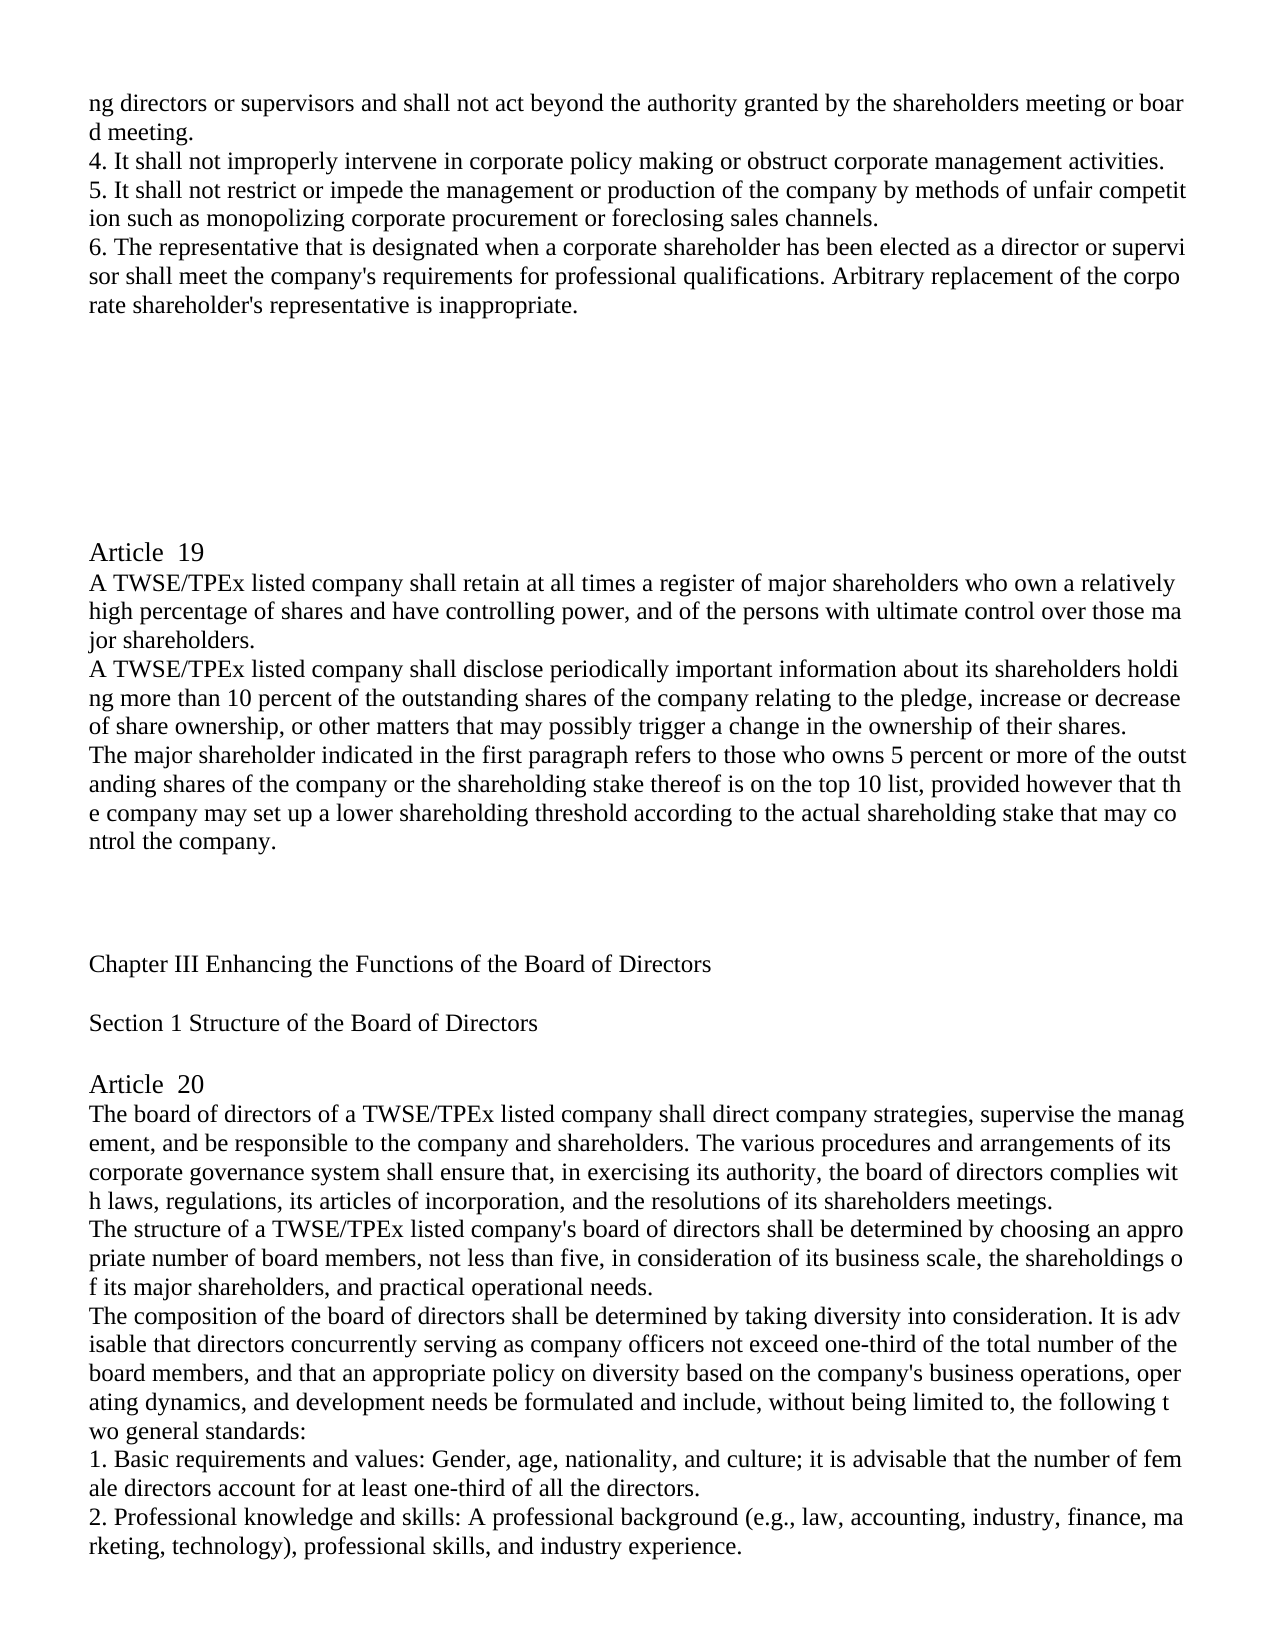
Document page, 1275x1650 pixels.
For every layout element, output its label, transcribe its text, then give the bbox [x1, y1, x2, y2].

text A TWSE/TPEx listed company shall retain at all times a register of major shareholders who own a relatively high percentage of shares and have controlling power, and of the persons with ultimate control over those major shareholders. A TWSE/TPEx listed company shall disclose periodically important information about its shareholders holding more than 10 percent of the outstanding shares of the company relating to the pledge, increase or decrease of share ownership, or other matters that may possibly trigger a change in the ownership of their shares. The major shareholder indicated in the first paragraph refers to those who owns 5 percent or more of the outstanding shares of the company or the shareholding stake thereof is on the top 10 list, provided however that the company may set up a lower shareholding threshold according to the actual shareholding stake that may control the company. [88, 568, 1186, 855]
text ng directors or supervisors and shall not act beyond the authority granted by the shareholders meeting or board meeting. 4. It shall not improperly intervene in corporate policy making or obstruct corporate management activities. 5. It shall not restrict or impede the management or production of the company by methods of unfair competition such as monopolizing corporate procurement or foreclosing sales channels. 6. The representative that is designated when a corporate shareholder has been elected as a director or supervisor shall meet the company's requirements for professional qualifications. Arbitrary replacement of the corporate shareholder's representative is inappropriate. [88, 88, 1186, 318]
text Article 19 [88, 537, 1186, 568]
text Chapter III Enhancing the Functions of the Board of Directors [88, 949, 1186, 977]
text Section 1 Structure of the Board of Directors [88, 1008, 1186, 1037]
text The board of directors of a TWSE/TPEx listed company shall direct company strategies, supervise the management, and be responsible to the company and shareholders. The various procedures and arrangements of its corporate governance system shall ensure that, in exercising its authority, the board of directors complies with laws, regulations, its articles of incorporation, and the resolutions of its shareholders meetings. The structure of a TWSE/TPEx listed company's board of directors shall be determined by choosing an appropriate number of board members, not less than five, in consideration of its business scale, the shareholdings of its major shareholders, and practical operational needs. The composition of the board of directors shall be determined by taking diversity into consideration. It is advisable that directors concurrently serving as company officers not exceed one-third of the total number of the board members, and that an appropriate policy on diversity based on the company's business operations, operating dynamics, and development needs be formulated and include, without being limited to, the following two general standards: 1. Basic requirements and values: Gender, age, nationality, and culture; it is advisable that the number of female directors account for at least one-third of all the directors. 2. Professional knowledge and skills: A professional background (e.g., law, accounting, industry, finance, marketing, technology), professional skills, and industry experience. [88, 1099, 1186, 1559]
text Article 20 [88, 1068, 1186, 1099]
